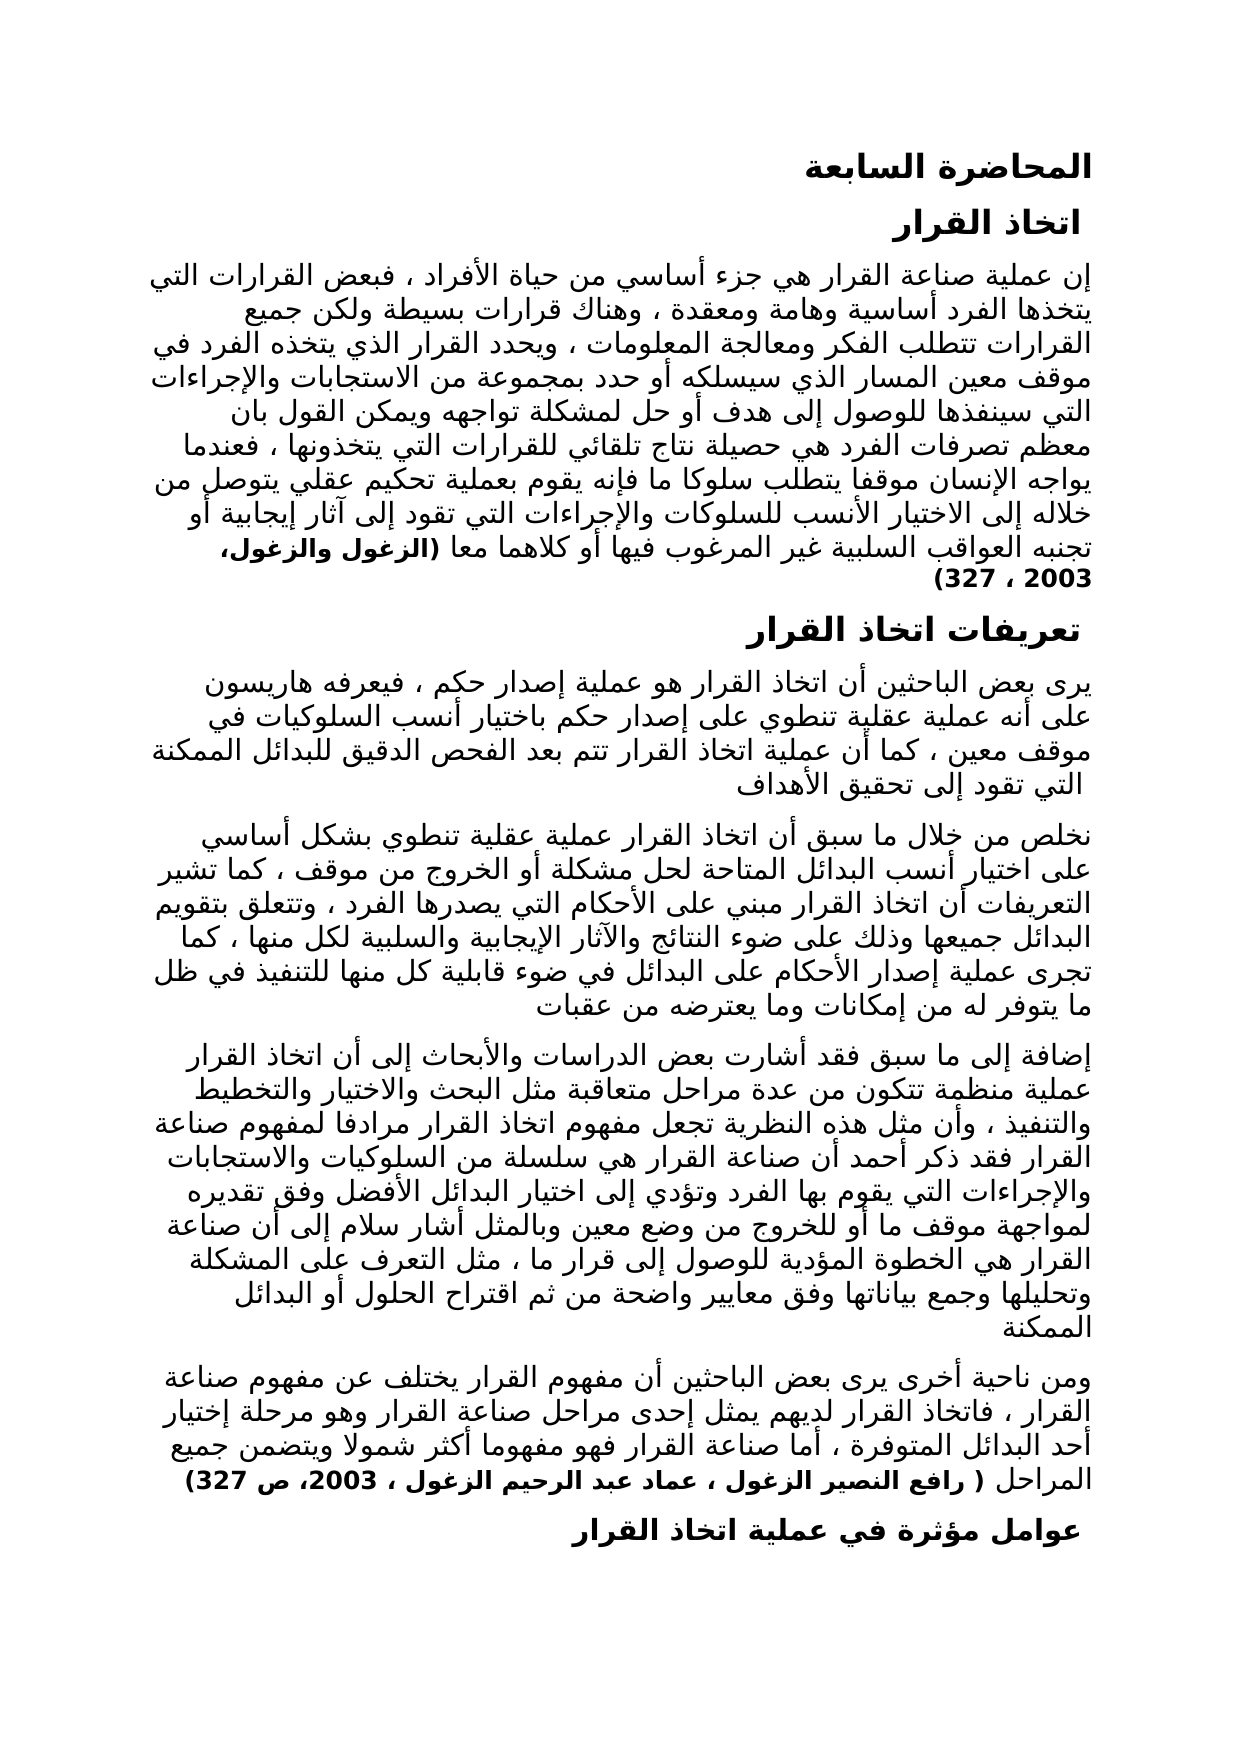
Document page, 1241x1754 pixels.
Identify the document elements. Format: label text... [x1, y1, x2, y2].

text يرى بعض الباحثين أن اتخاذ القرار هو عملية إصدار حكم ، فيعرفه هاريسون على أنه عملية عقلية تنطوي على إصدار حكم باختيار أنسب السلوكيات في موقف معين ، كما أن عملية اتخاذ القرار تتم بعد الفحص الدقيق للبدائل الممكنة التي تقود إلى تحقيق الأهداف [148, 666, 1093, 801]
text نخلص من خلال ما سبق أن اتخاذ القرار عملية عقلية تنطوي بشكل أساسي على اختيار أنسب البدائل المتاحة لحل مشكلة أو الخروج من موقف ، كما تشير التعريفات أن اتخاذ القرار مبني على الأحكام التي يصدرها الفرد ، وتتعلق بتقويم البدائل جميعها وذلك على ضوء النتائج والآثار الإيجابية والسلبية لكل منها ، كما تجرى عملية إصدار الأحكام على البدائل في ضوء قابلية كل منها للتنفيذ في ظل ما يتوفر له من إمكانات وما يعترضه من عقبات [148, 818, 1093, 1022]
text عوامل مؤثرة في عملية اتخاذ القرار [148, 1513, 1093, 1547]
text المحاضرة السابعة [148, 148, 1093, 186]
text ومن ناحية أخرى يرى بعض الباحثين أن مفهوم القرار يختلف عن مفهوم صناعة القرار ، فاتخاذ القرار لديهم يمثل إحدى مراحل صناعة القرار وهو مرحلة إختيار أحد البدائل المتوفرة ، أما صناعة القرار فهو مفهوما أكثر شمولا ويتضمن جميع المراحل ( رافع النصير الزغول ، عماد عبد الرحيم الزغول ، 2003، ص 327) [148, 1361, 1093, 1497]
text إن عملية صناعة القرار هي جزء أساسي من حياة الأفراد ، فبعض القرارات التي يتخذها الفرد أساسية وهامة ومعقدة ، وهناك قرارات بسيطة ولكن جميع القرارات تتطلب الفكر ومعالجة المعلومات ، ويحدد القرار الذي يتخذه الفرد في موقف معين المسار الذي سيسلكه أو حدد بمجموعة من الاستجابات والإجراءات التي سينفذها للوصول إلى هدف أو حل لمشكلة تواجهه ويمكن القول بان معظم تصرفات الفرد هي حصيلة نتاج تلقائي للقرارات التي يتخذونها ، فعندما يواجه الإنسان موقفا يتطلب سلوكا ما فإنه يقوم بعملية تحكيم عقلي يتوصل من خلاله إلى الاختيار الأنسب للسلوكات والإجراءات التي تقود إلى آثار إيجابية أو تجنبه العواقب السلبية غير المرغوب فيها أو كلاهما معا (الزغول والزغول، 2003 ، 327) [148, 259, 1093, 593]
text اتخاذ القرار [148, 203, 1093, 242]
text إضافة إلى ما سبق فقد أشارت بعض الدراسات والأبحاث إلى أن اتخاذ القرار عملية منظمة تتكون من عدة مراحل متعاقبة مثل البحث والاختيار والتخطيط والتنفيذ ، وأن مثل هذه النظرية تجعل مفهوم اتخاذ القرار مرادفا لمفهوم صناعة القرار فقد ذكر أحمد أن صناعة القرار هي سلسلة من السلوكيات والاستجابات والإجراءات التي يقوم بها الفرد وتؤدي إلى اختيار البدائل الأفضل وفق تقديره لمواجهة موقف ما أو للخروج من وضع معين وبالمثل أشار سلام إلى أن صناعة القرار هي الخطوة المؤدية للوصول إلى قرار ما ، مثل التعرف على المشكلة وتحليلها وجمع بياناتها وفق معايير واضحة من ثم اقتراح الحلول أو البدائل الممكنة [148, 1038, 1093, 1344]
text تعريفات اتخاذ القرار [148, 610, 1093, 649]
